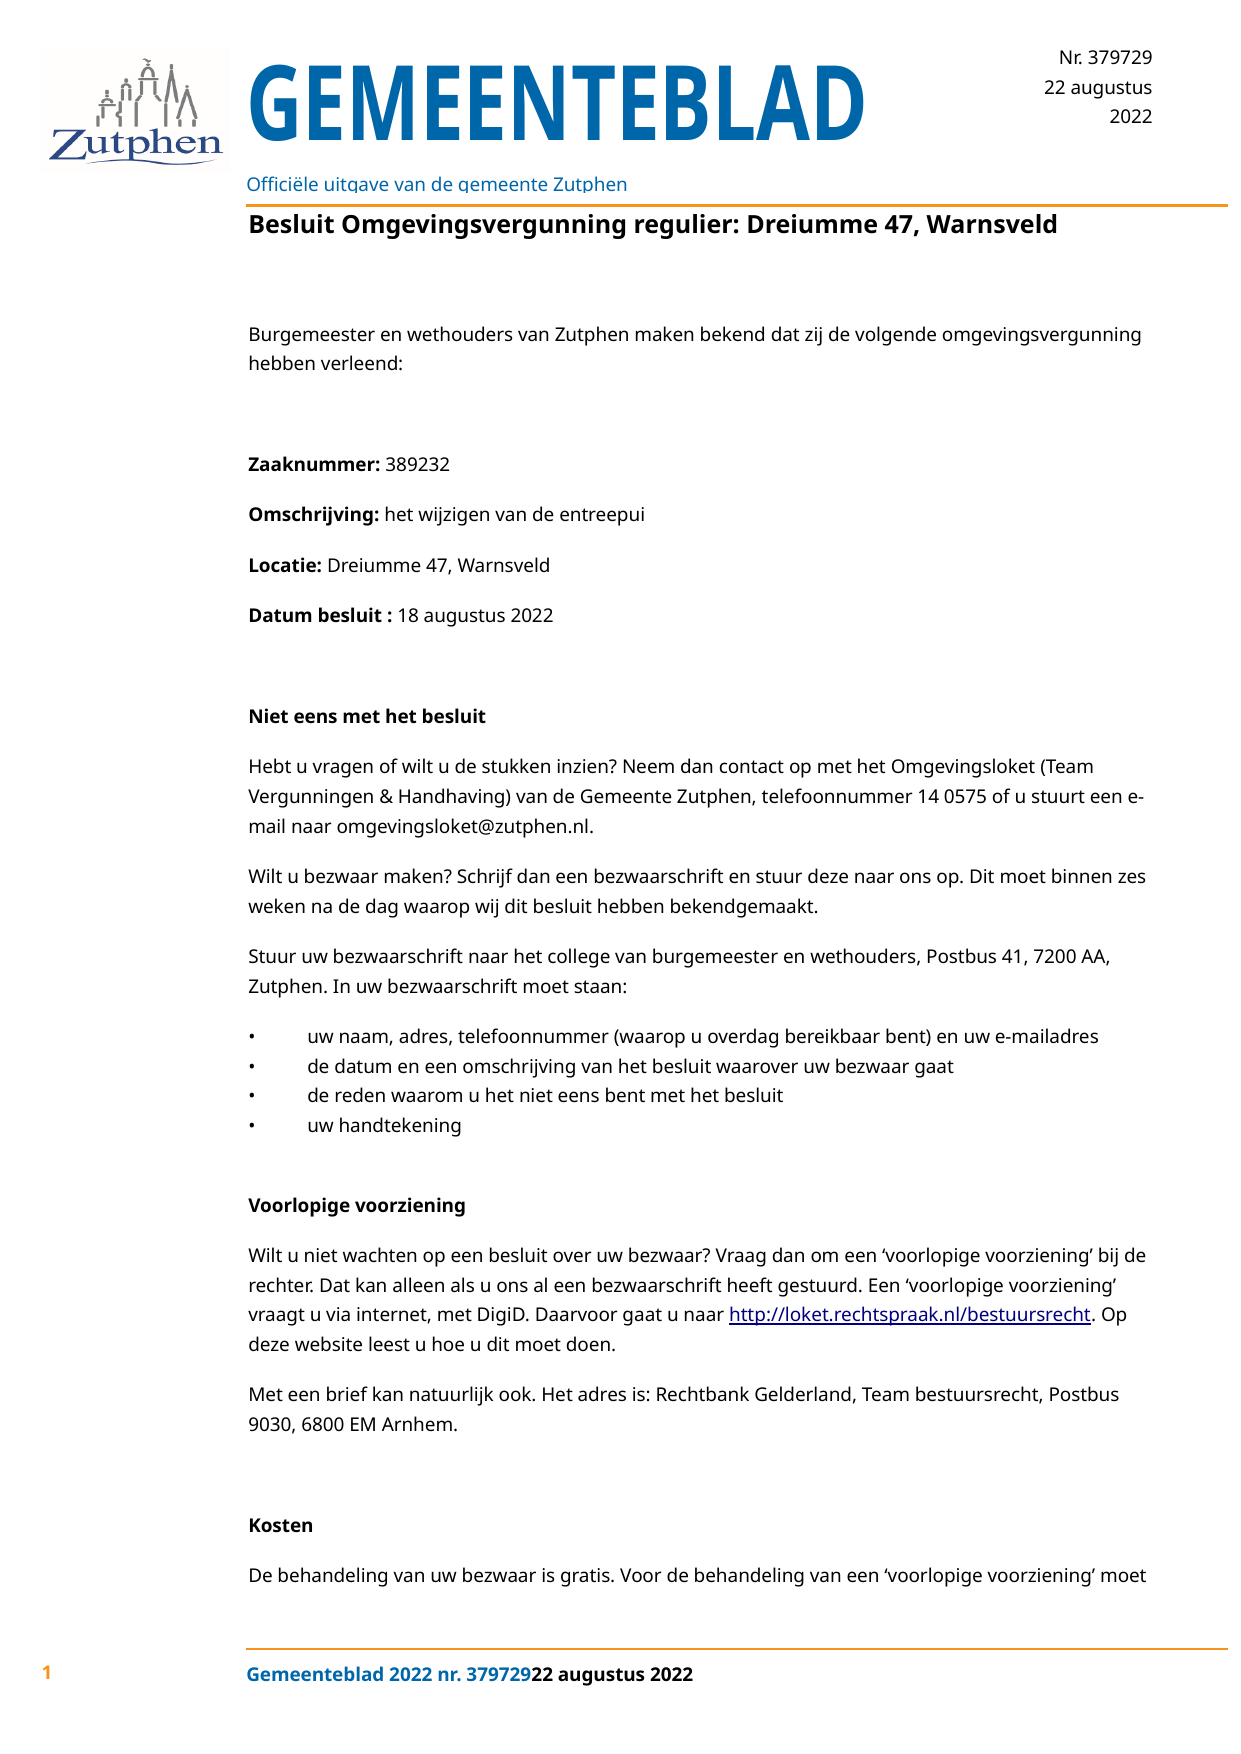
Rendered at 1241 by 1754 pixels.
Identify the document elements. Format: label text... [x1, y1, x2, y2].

list de reden waarom u het niet eens bent met het besluit [248, 1082, 1152, 1108]
text Hebt u vragen of wilt u de stukken inzien? Neem dan contact op met het Omgevingsloket (Team Vergunningen & Handhaving) van de Gemeente Zutphen, telefoonnummer 14 0575 of u stuurt een e-mail naar omgevingsloket@zutphen.nl. [248, 754, 1152, 838]
text Datum besluit : 18 augustus 2022 [248, 602, 1152, 628]
text Niet eens met het besluit [248, 703, 1152, 729]
text Met een brief kan natuurlijk ook. Het adres is: Rechtbank Gelderland, Team bestuursrecht, Postbus 9030, 6800 EM Arnhem. [248, 1382, 1152, 1437]
text Burgemeester en wethouders van Zutphen maken bekend dat zij de volgende omgevingsvergunning hebben verleend: [248, 321, 1152, 376]
text Voorlopige voorziening [248, 1192, 1152, 1218]
text Stuur uw bezwaarschrift naar het college van burgemeester en wethouders, Postbus 41, 7200 AA, Zutphen. In uw bezwaarschrift moet staan: [248, 943, 1152, 998]
text Wilt u bezwaar maken? Schrijf dan een bezwaarschrift en stuur deze naar ons op. Dit moet binnen zes weken na de dag waarop wij dit besluit hebben bekendgemaakt. [248, 863, 1152, 918]
text Wilt u niet wachten op een besluit over uw bezwaar? Vraag dan om een ‘voorlopige voorziening’ bij de rechter. Dat kan alleen als u ons al een bezwaarschrift heeft gestuurd. Een ‘voorlopige voorziening’ vraagt u via internet, met DigiD. Daarvoor gaat u naar http://loket.rechtspraak.nl/bestuursrecht. Op deze website leest u hoe u dit moet doen. [248, 1242, 1152, 1357]
picture [41, 47, 231, 172]
text Locatie: Dreiumme 47, Warnsveld [248, 552, 1152, 578]
text Zaaknummer: 389232 [248, 451, 1152, 477]
list uw naam, adres, telefoonnummer (waarop u overdag bereikbaar bent) en uw e-mailadres [248, 1023, 1152, 1049]
text Kosten [248, 1512, 1152, 1538]
text Besluit Omgevingsvergunning regulier: Dreiumme 47, Warnsveld [248, 207, 1152, 241]
list uw handtekening [248, 1112, 1152, 1138]
text De behandeling van uw bezwaar is gratis. Voor de behandeling van een ‘voorlopige voorziening’ moet [248, 1562, 1152, 1588]
list de datum en een omschrijving van het besluit waarover uw bezwaar gaat [248, 1053, 1152, 1078]
text Omschrijving: het wijzigen van de entreepui [248, 502, 1152, 527]
